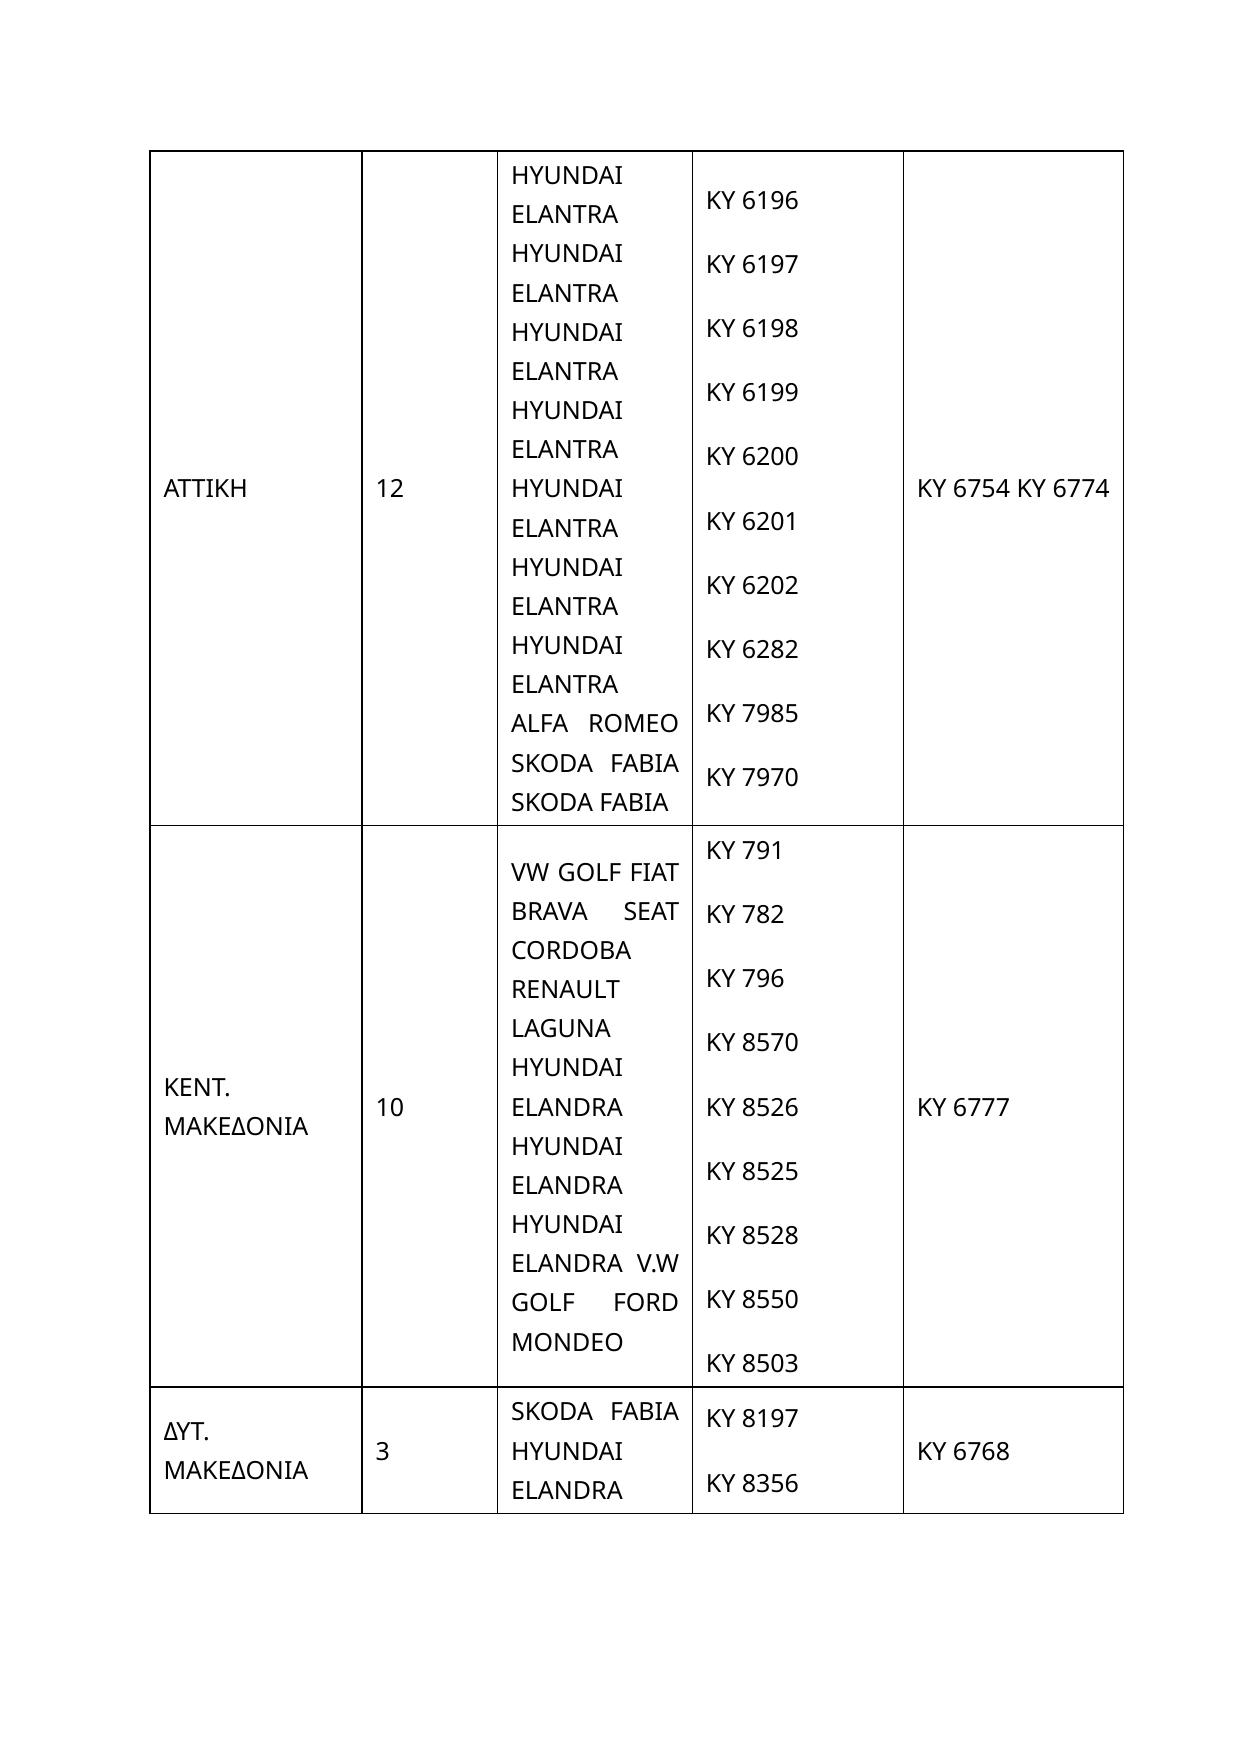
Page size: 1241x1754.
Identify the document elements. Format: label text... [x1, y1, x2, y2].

table_cell 10 [363, 826, 497, 1386]
table_cell 12 [363, 152, 497, 825]
table_cell HYUNDAI ELANTRA HYUNDAI ELANTRA HYUNDAI ELANTRA HYUNDAI ELANTRA HYUNDAI ELANTRA HYUNDAI ELANTRA HYUNDAI ELANTRA ALFA ROMEO SKODA FABIA SKODA FABIA [498, 152, 692, 825]
table_cell KY 6196 KY 6197 KY 6198 KY 6199 KY 6200 KY 6201 KY 6202 KY 6282 KY 7985 KY 7970 [693, 152, 903, 825]
table_cell VW GOLF FIAT BRAVA SEAT CORDOBA RENAULT LAGUNA HYUNDAI ELANDRA HYUNDAI ELANDRA HYUNDAI ELANDRA V.W GOLF FORD MONDEO [498, 826, 692, 1386]
table_cell KY 6754 KY 6774 [904, 152, 1123, 825]
table_cell KY 6768 [904, 1388, 1123, 1513]
table_cell 3 [363, 1388, 497, 1513]
table_cell ΑΤΤΙΚΗ [151, 152, 361, 825]
table_cell ΚΕΝΤ. ΜΑΚΕΔΟΝΙΑ [151, 826, 361, 1386]
table_cell ΔΥΤ. ΜΑΚΕΔΟΝΙΑ [151, 1388, 361, 1513]
table_cell SKODA FABIA HYUNDAI ELANDRA [498, 1388, 692, 1513]
table_cell KY 8197 KY 8356 [693, 1388, 903, 1513]
table_cell ΚΥ 791 ΚΥ 782 ΚΥ 796 KY 8570 KY 8526 KY 8525 KY 8528 KY 8550 KY 8503 [693, 826, 903, 1386]
table_cell KY 6777 [904, 826, 1123, 1386]
